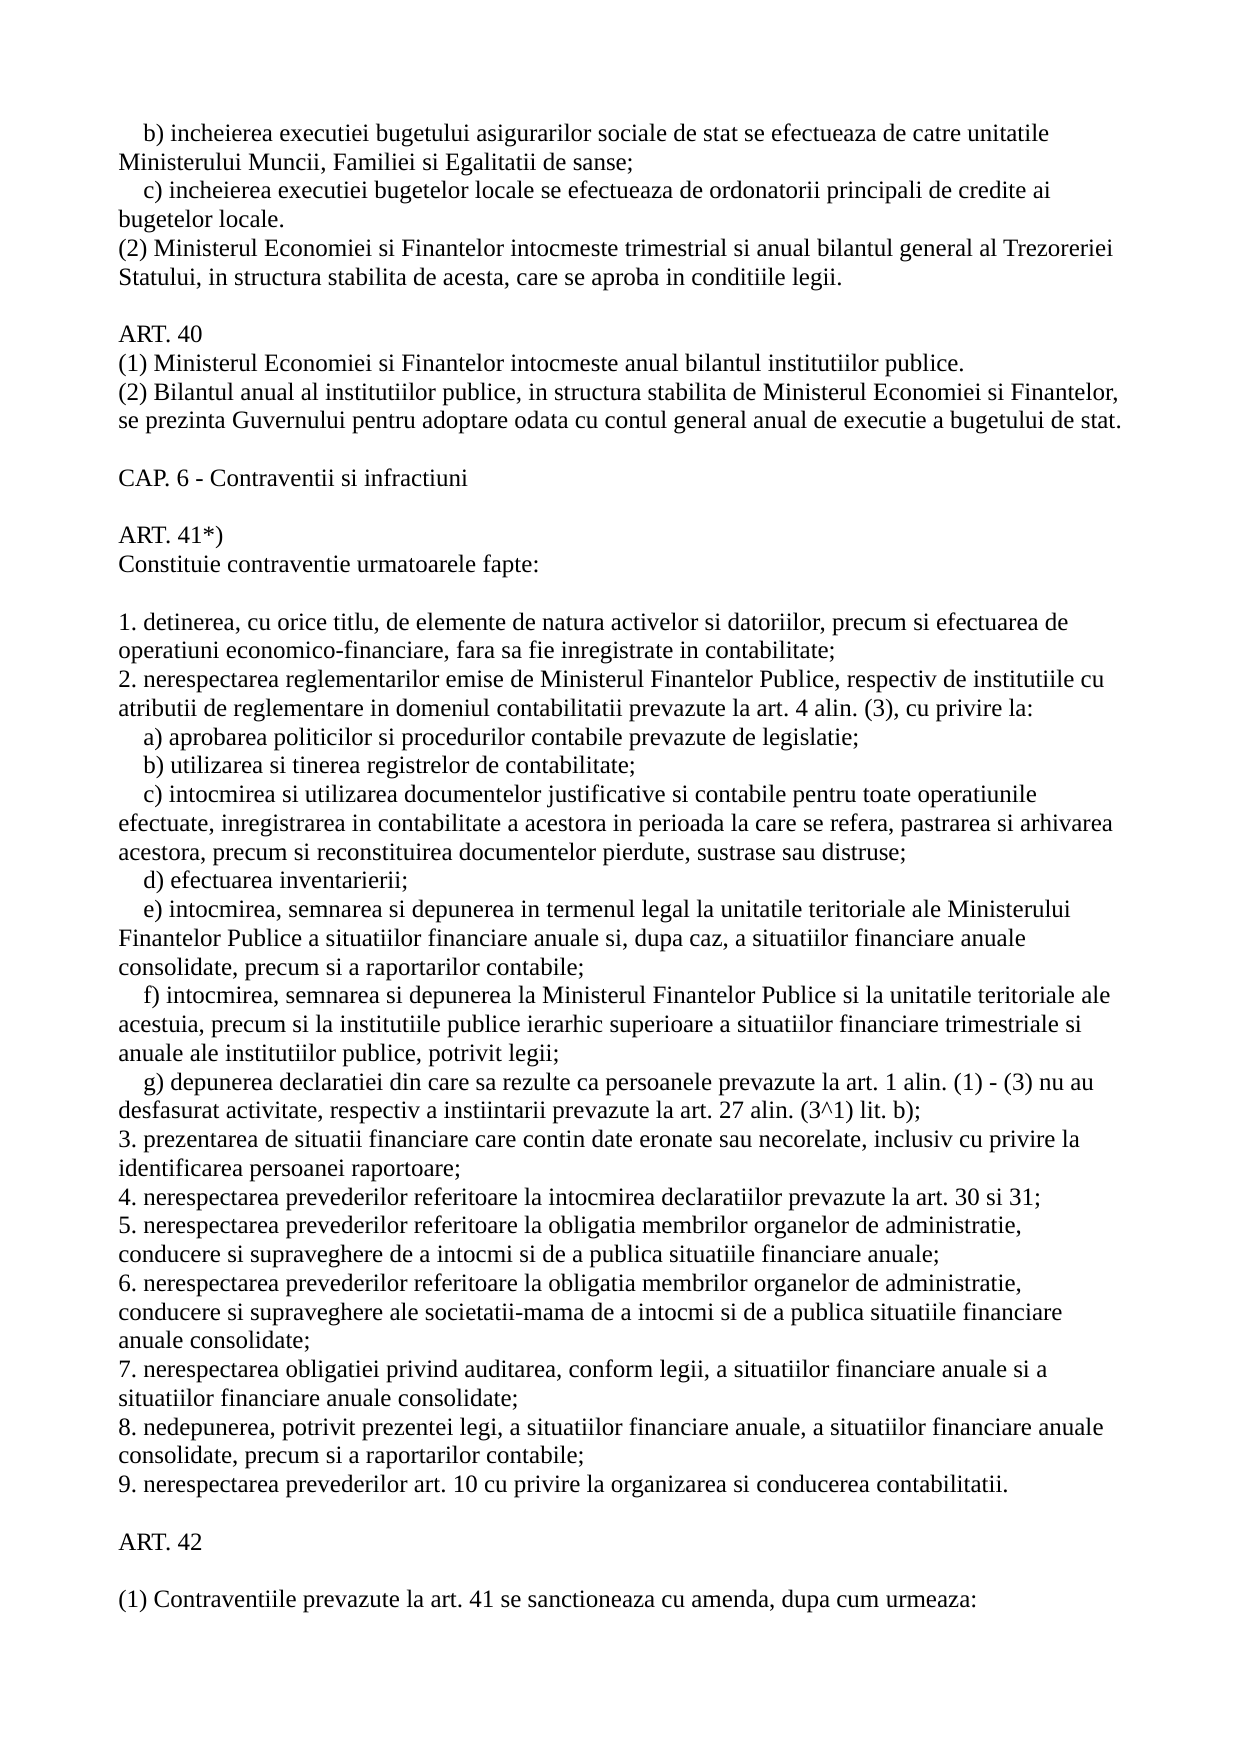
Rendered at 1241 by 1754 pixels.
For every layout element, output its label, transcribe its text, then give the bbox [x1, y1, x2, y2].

text b) utilizarea si tinerea registrelor de contabilitate; [118, 751, 1122, 779]
text g) depunerea declaratiei din care sa rezulte ca persoanele prevazute la art. 1 alin. (1) - (3) nu au desfasurat activitate, respectiv a instiintarii prevazute la art. 27 alin. (3^1) lit. b); [118, 1067, 1122, 1124]
text a) aprobarea politicilor si procedurilor contabile prevazute de legislatie; [118, 722, 1122, 751]
text ART. 40 [118, 319, 1122, 348]
text ART. 42 [118, 1527, 1122, 1584]
text 9. nerespectarea prevederilor art. 10 cu privire la organizarea si conducerea contabilitatii. [118, 1469, 1122, 1498]
text (1) Contraventiile prevazute la art. 41 se sanctioneaza cu amenda, dupa cum urmeaza: [118, 1584, 1122, 1613]
text 4. nerespectarea prevederilor referitoare la intocmirea declaratiilor prevazute la art. 30 si 31; [118, 1182, 1122, 1211]
text 7. nerespectarea obligatiei privind auditarea, conform legii, a situatiilor financiare anuale si a situatiilor financiare anuale consolidate; [118, 1354, 1122, 1412]
text 2. nerespectarea reglementarilor emise de Ministerul Finantelor Publice, respectiv de institutiile cu atributii de reglementare in domeniul contabilitatii prevazute la art. 4 alin. (3), cu privire la: [118, 664, 1122, 722]
text 8. nedepunerea, potrivit prezentei legi, a situatiilor financiare anuale, a situatiilor financiare anuale consolidate, precum si a raportarilor contabile; [118, 1412, 1122, 1469]
text 5. nerespectarea prevederilor referitoare la obligatia membrilor organelor de administratie, conducere si supraveghere de a intocmi si de a publica situatiile financiare anuale; [118, 1211, 1122, 1268]
text Constituie contraventie urmatoarele fapte: [118, 549, 1122, 607]
text 1. detinerea, cu orice titlu, de elemente de natura activelor si datoriilor, precum si efectuarea de operatiuni economico-financiare, fara sa fie inregistrate in contabilitate; [118, 607, 1122, 664]
text CAP. 6 - Contraventii si infractiuni [118, 463, 1122, 492]
text c) incheierea executiei bugetelor locale se efectueaza de ordonatorii principali de credite ai bugetelor locale. [118, 176, 1122, 233]
text f) intocmirea, semnarea si depunerea la Ministerul Finantelor Publice si la unitatile teritoriale ale acestuia, precum si la institutiile publice ierarhic superioare a situatiilor financiare trimestriale si anuale ale institutiilor publice, potrivit legii; [118, 981, 1122, 1067]
text c) intocmirea si utilizarea documentelor justificative si contabile pentru toate operatiunile efectuate, inregistrarea in contabilitate a acestora in perioada la care se refera, pastrarea si arhivarea acestora, precum si reconstituirea documentelor pierdute, sustrase sau distruse; [118, 779, 1122, 866]
text d) efectuarea inventarierii; [118, 866, 1122, 894]
text b) incheierea executiei bugetului asigurarilor sociale de stat se efectueaza de catre unitatile Ministerului Muncii, Familiei si Egalitatii de sanse; [118, 118, 1122, 176]
text (2) Bilantul anual al institutiilor publice, in structura stabilita de Ministerul Economiei si Finantelor, se prezinta Guvernului pentru adoptare odata cu contul general anual de executie a bugetului de stat. [118, 377, 1122, 434]
text (1) Ministerul Economiei si Finantelor intocmeste anual bilantul institutiilor publice. [118, 348, 1122, 377]
text 6. nerespectarea prevederilor referitoare la obligatia membrilor organelor de administratie, conducere si supraveghere ale societatii-mama de a intocmi si de a publica situatiile financiare anuale consolidate; [118, 1268, 1122, 1354]
text (2) Ministerul Economiei si Finantelor intocmeste trimestrial si anual bilantul general al Trezoreriei Statului, in structura stabilita de acesta, care se aproba in conditiile legii. [118, 233, 1122, 291]
text e) intocmirea, semnarea si depunerea in termenul legal la unitatile teritoriale ale Ministerului Finantelor Publice a situatiilor financiare anuale si, dupa caz, a situatiilor financiare anuale consolidate, precum si a raportarilor contabile; [118, 894, 1122, 981]
text ART. 41*) [118, 521, 1122, 549]
text 3. prezentarea de situatii financiare care contin date eronate sau necorelate, inclusiv cu privire la identificarea persoanei raportoare; [118, 1124, 1122, 1182]
